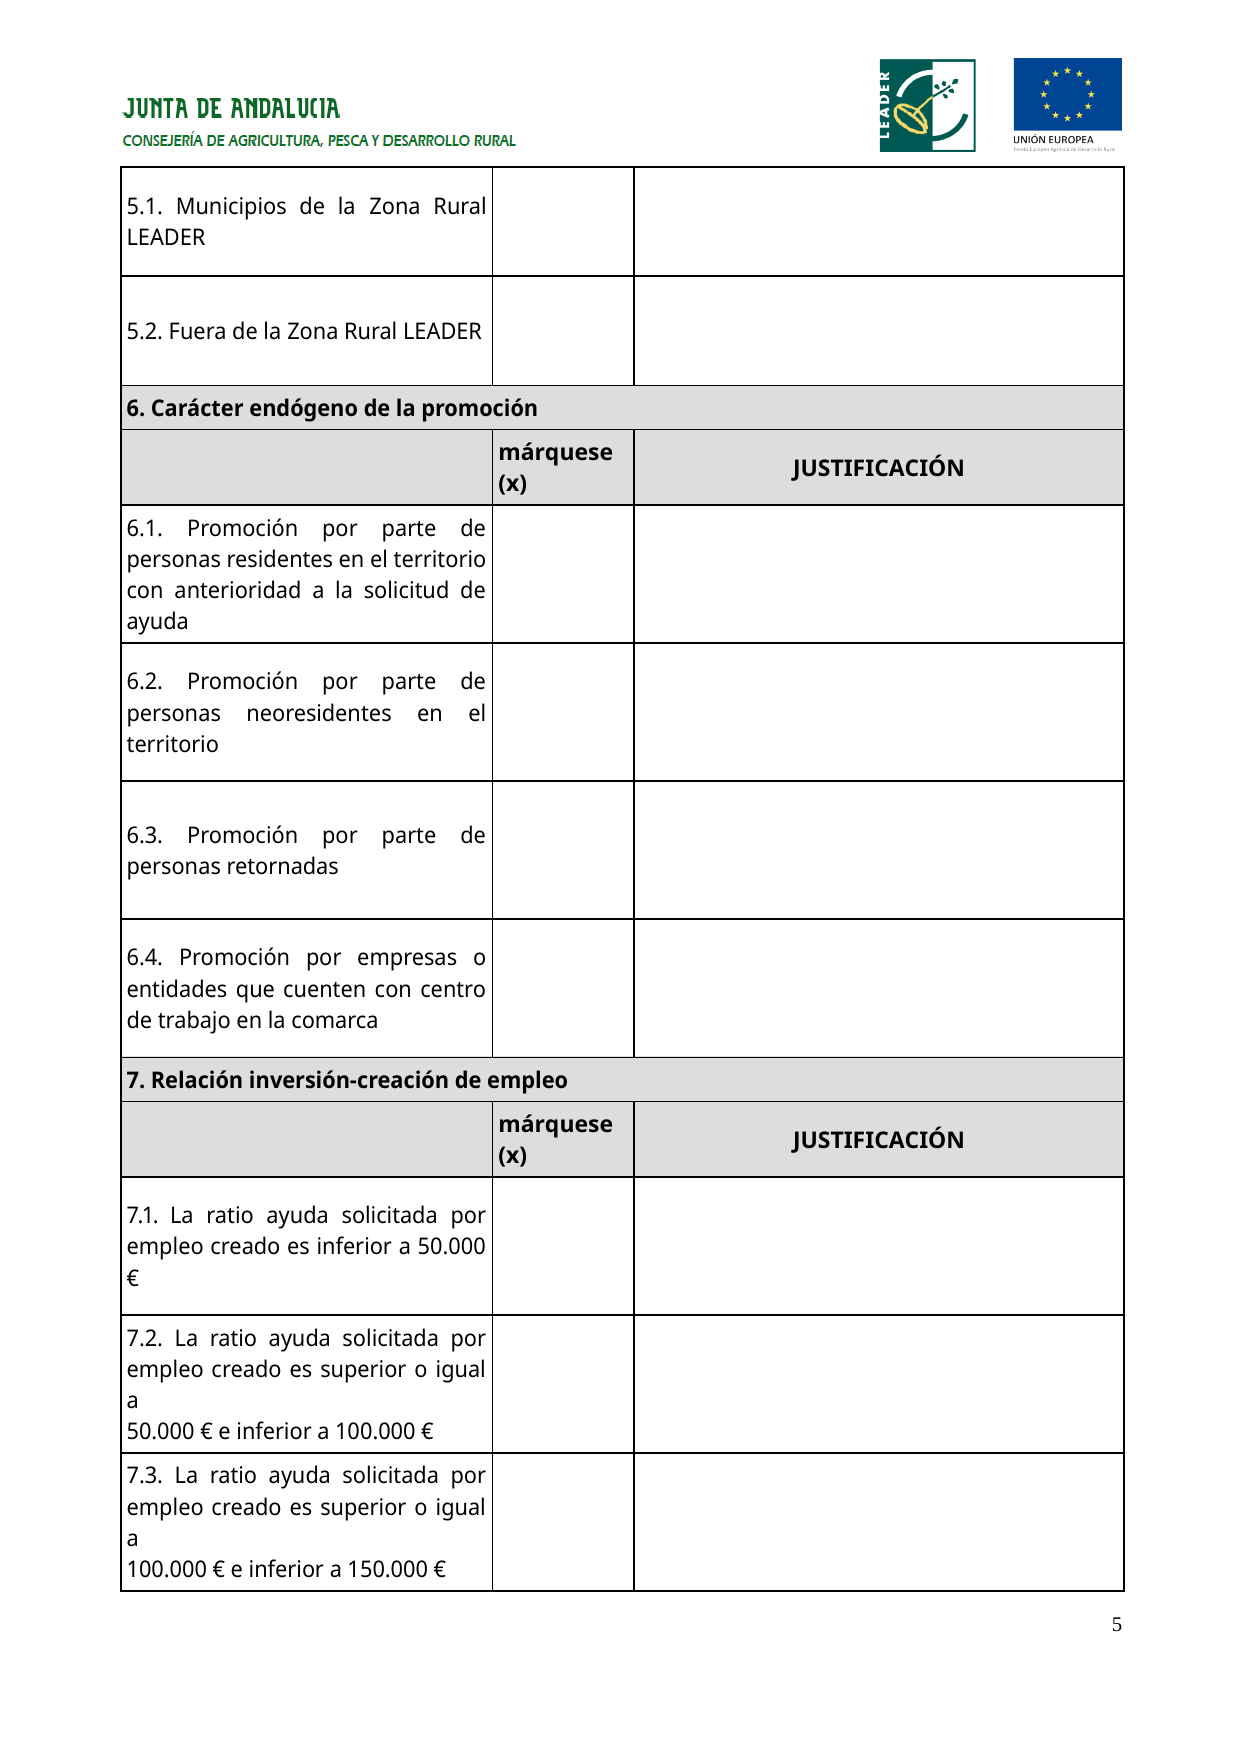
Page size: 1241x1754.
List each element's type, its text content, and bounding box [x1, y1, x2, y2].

table_cell [493, 168, 633, 275]
table_cell [635, 1316, 1123, 1452]
table_cell 7. Relación inversión-creación de empleo [122, 1058, 1123, 1101]
table_cell 7.1. La ratio ayuda solicitada por empleo creado es inferior a 50.000 € [122, 1178, 492, 1314]
table_cell [493, 1454, 633, 1590]
table_cell [122, 1102, 492, 1176]
table_cell [635, 506, 1123, 642]
picture [1013, 58, 1122, 152]
table_cell [493, 1178, 633, 1314]
table_cell 7.2. La ratio ayuda solicitada por empleo creado es superior o igual a 50.000 € e inferior a 100.000 € [122, 1316, 492, 1452]
table_cell [635, 1454, 1123, 1590]
table_cell 6.3. Promoción por parte de personas retornadas [122, 782, 492, 918]
table_cell márquese (x) [493, 430, 633, 504]
table_cell 5.1. Municipios de la Zona Rural LEADER [122, 168, 492, 275]
table_cell [635, 782, 1123, 918]
picture [122, 94, 521, 149]
table_cell [635, 644, 1123, 780]
table_cell 6.2. Promoción por parte de personas neoresidentes en el territorio [122, 644, 492, 780]
table_cell [635, 920, 1123, 1056]
table_cell [493, 920, 633, 1056]
table_cell [493, 782, 633, 918]
table_cell [493, 277, 633, 384]
table_cell [122, 430, 492, 504]
table_cell 6. Carácter endógeno de la promoción [122, 386, 1123, 429]
table_cell [493, 644, 633, 780]
table_cell [493, 1316, 633, 1452]
table_cell JUSTIFICACIÓN [635, 430, 1123, 504]
table_cell 6.1. Promoción por parte de personas residentes en el territorio con anterioridad a la solicitud de ayuda [122, 506, 492, 642]
table_cell 5.2. Fuera de la Zona Rural LEADER [122, 277, 492, 384]
table_cell [493, 506, 633, 642]
table_cell [635, 277, 1123, 384]
table_cell JUSTIFICACIÓN [635, 1102, 1123, 1176]
table_cell márquese (x) [493, 1102, 633, 1176]
table_cell 6.4. Promoción por empresas o entidades que cuenten con centro de trabajo en la comarca [122, 920, 492, 1056]
table_cell [635, 1178, 1123, 1314]
table_cell [635, 168, 1123, 275]
table_cell 7.3. La ratio ayuda solicitada por empleo creado es superior o igual a 100.000 € e inferior a 150.000 € [122, 1454, 492, 1590]
